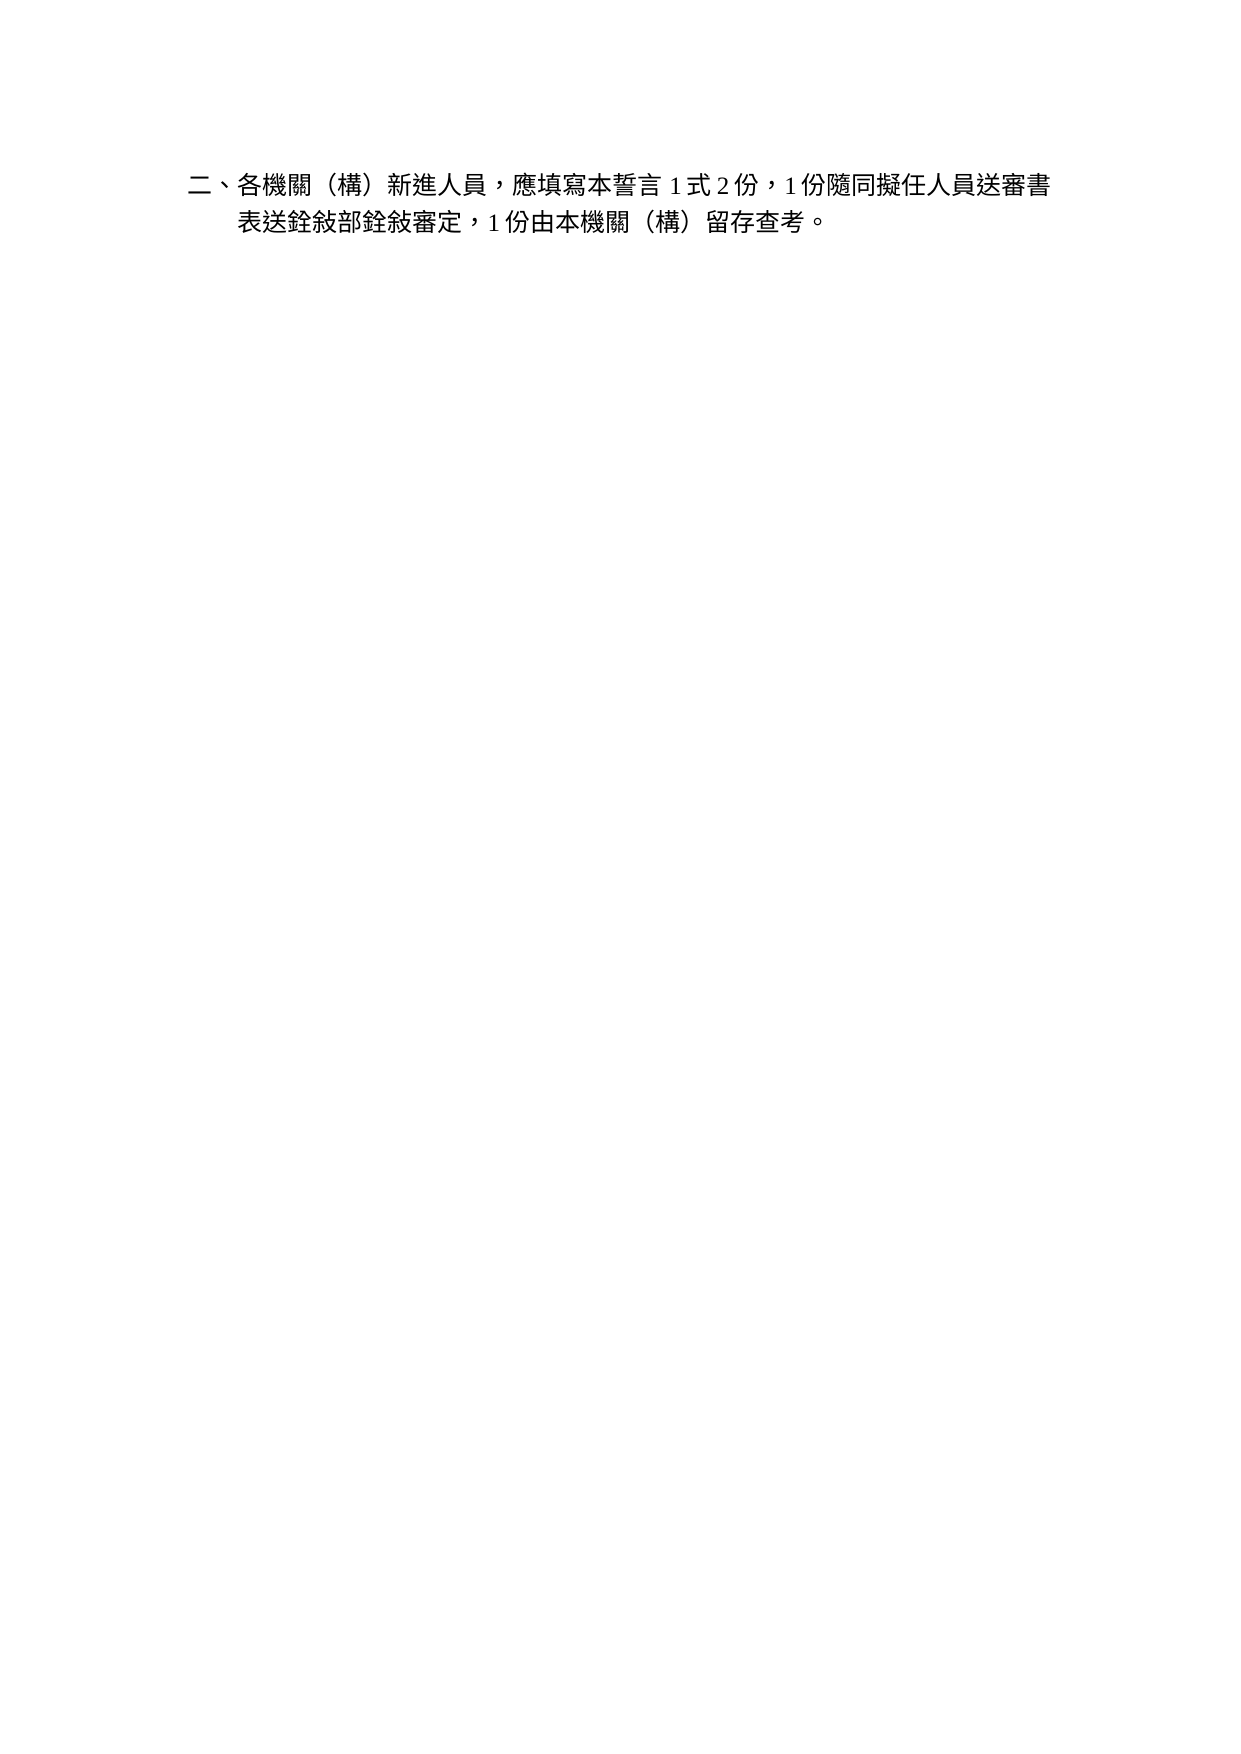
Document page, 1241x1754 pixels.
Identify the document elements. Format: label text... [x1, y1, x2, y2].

text 二、各機關（構）新進人員，應填寫本誓言1式2份，1份隨同擬任人員送審書表送銓敍部銓敍審定，1份由本機關（構）留存查考。 [187, 164, 1053, 239]
